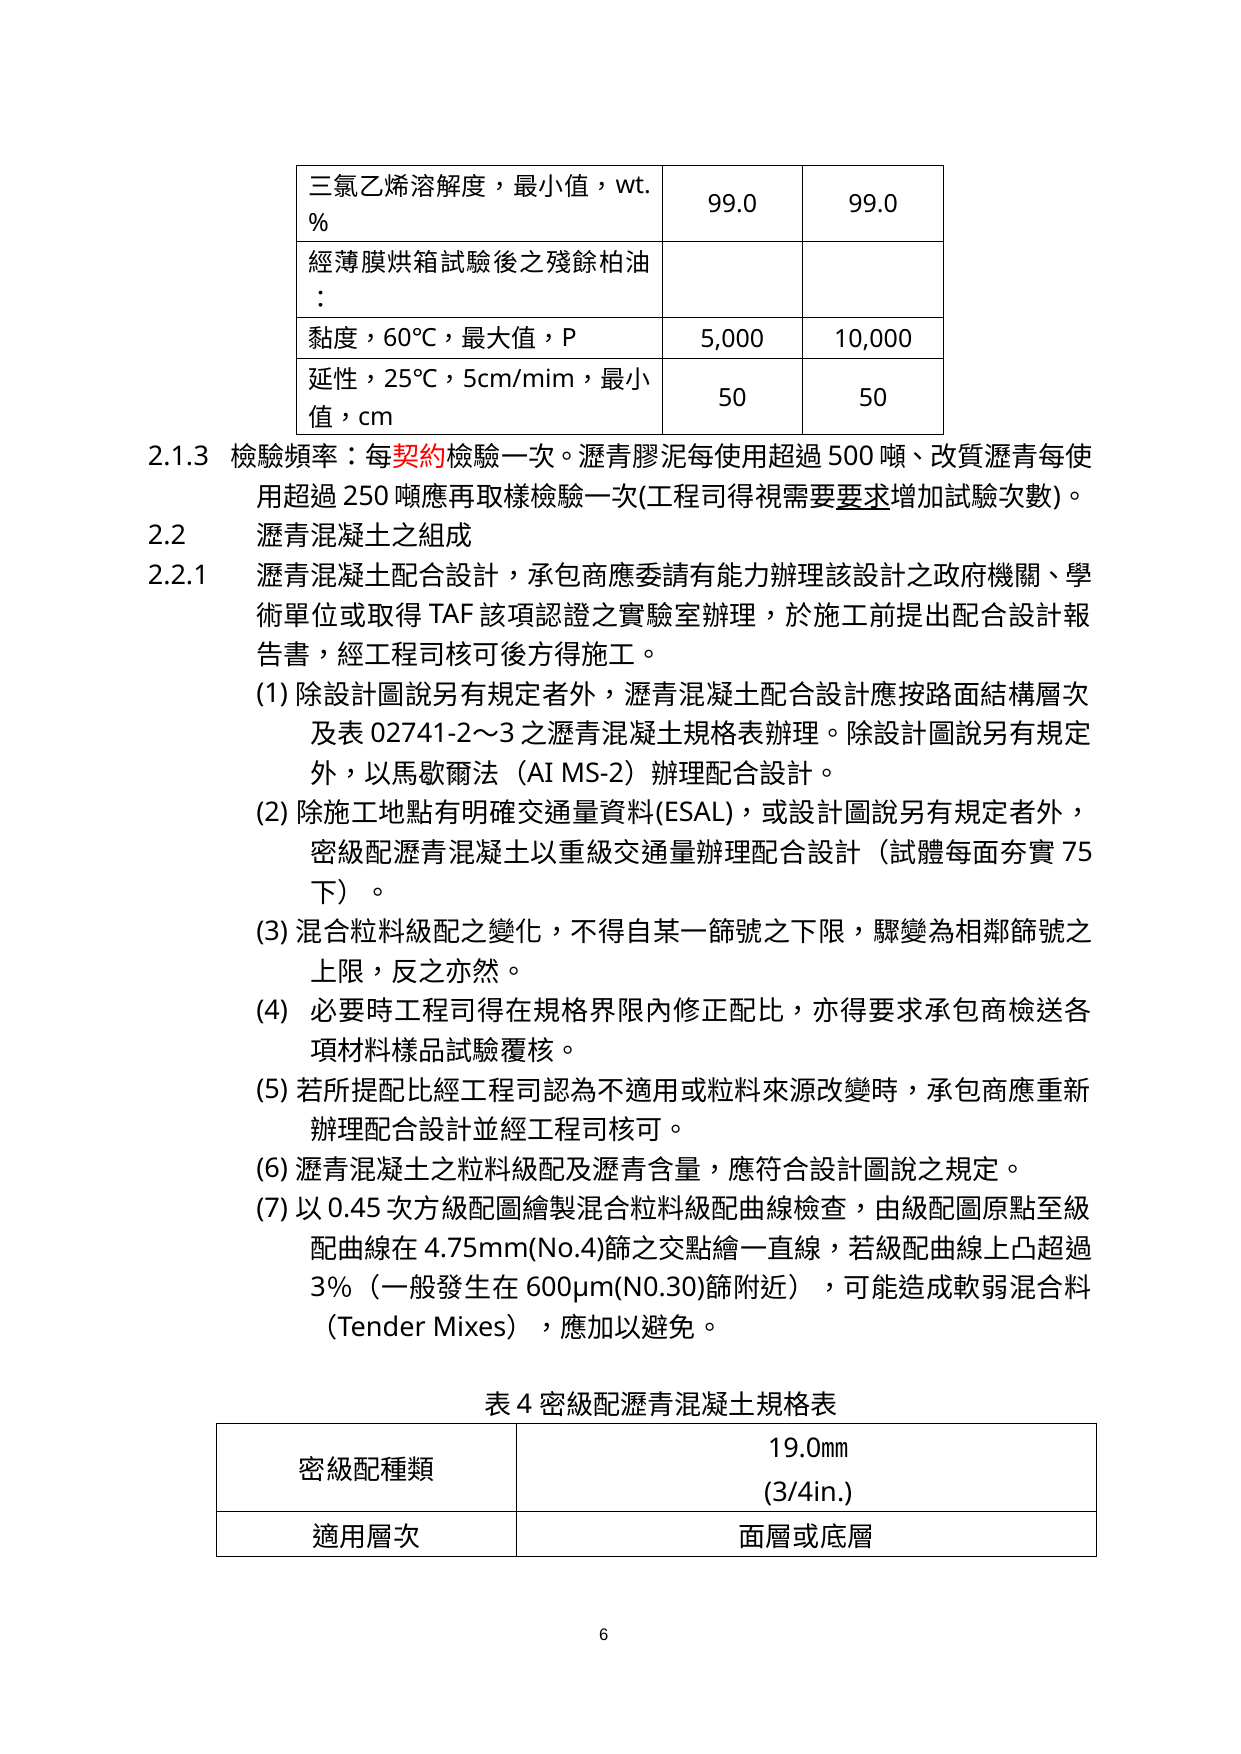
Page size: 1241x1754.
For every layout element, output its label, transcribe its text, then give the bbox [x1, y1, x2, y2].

table_cell [803, 242, 943, 317]
text (7) 以0.45次方級配圖繪製混合粒料級配曲線檢查，由級配圖原點至級配曲線在4.75mm(No.4)篩之交點繪一直線，若級配曲線上凸超過3％（一般發生在600μm(N0.30)篩附近），可能造成軟弱混合料（Tender Mixes），應加以避免。 [256, 1187, 1092, 1345]
table_cell 面層或底層 [517, 1512, 1096, 1556]
text (5) 若所提配比經工程司認為不適用或粒料來源改變時，承包商應重新辦理配合設計並經工程司核可。 [256, 1068, 1092, 1147]
text 表4 密級配瀝青混凝土規格表 [148, 1383, 1092, 1422]
table_cell 三氯乙烯溶解度，最小值，wt.% [297, 166, 662, 241]
table_cell 99.0 [663, 166, 802, 241]
table_header 19.0㎜ (3/4in.) [517, 1424, 1096, 1511]
text (3) 混合粒料級配之變化，不得自某一篩號之下限，驟變為相鄰篩號之上限，反之亦然。 [256, 910, 1092, 989]
text (4) 必要時工程司得在規格界限內修正配比，亦得要求承包商檢送各項材料樣品試驗覆核。 [256, 989, 1092, 1068]
table_cell [663, 242, 802, 317]
text (2) 除施工地點有明確交通量資料(ESAL)，或設計圖說另有規定者外，密級配瀝青混凝土以重級交通量辦理配合設計（試體每面夯實75下）。 [256, 791, 1092, 910]
table_cell 50 [663, 359, 802, 434]
table_cell 經薄膜烘箱試驗後之殘餘柏油： [297, 242, 662, 317]
table_cell 黏度，60℃，最大值，P [297, 318, 662, 358]
text (6) 瀝青混凝土之粒料級配及瀝青含量，應符合設計圖說之規定。 [256, 1147, 1092, 1187]
table_cell 50 [803, 359, 943, 434]
text 2.2.1 瀝青混凝土配合設計，承包商應委請有能力辦理該設計之政府機關、學術單位或取得TAF該項認證之實驗室辦理，於施工前提出配合設計報告書，經工程司核可後方得施工。 [148, 554, 1092, 672]
table_header 密級配種類 [217, 1424, 516, 1511]
text 2.1.3 檢驗頻率：每契約檢驗一次。瀝青膠泥每使用超過500噸、改質瀝青每使用超過250噸應再取樣檢驗一次(工程司得視需要要求增加試驗次數)。 [148, 435, 1092, 514]
table_cell 延性，25℃，5cm/mim，最小值，cm [297, 359, 662, 434]
table_cell 5,000 [663, 318, 802, 358]
table_cell 10,000 [803, 318, 943, 358]
table_cell 適用層次 [217, 1512, 516, 1556]
text (1) 除設計圖說另有規定者外，瀝青混凝土配合設計應按路面結構層次及表02741-2～3之瀝青混凝土規格表辦理。除設計圖說另有規定外，以馬歇爾法（AI MS-2）辦理配合設計。 [256, 672, 1092, 791]
table_cell 99.0 [803, 166, 943, 241]
text 2.2 瀝青混凝土之組成 [148, 514, 1092, 554]
